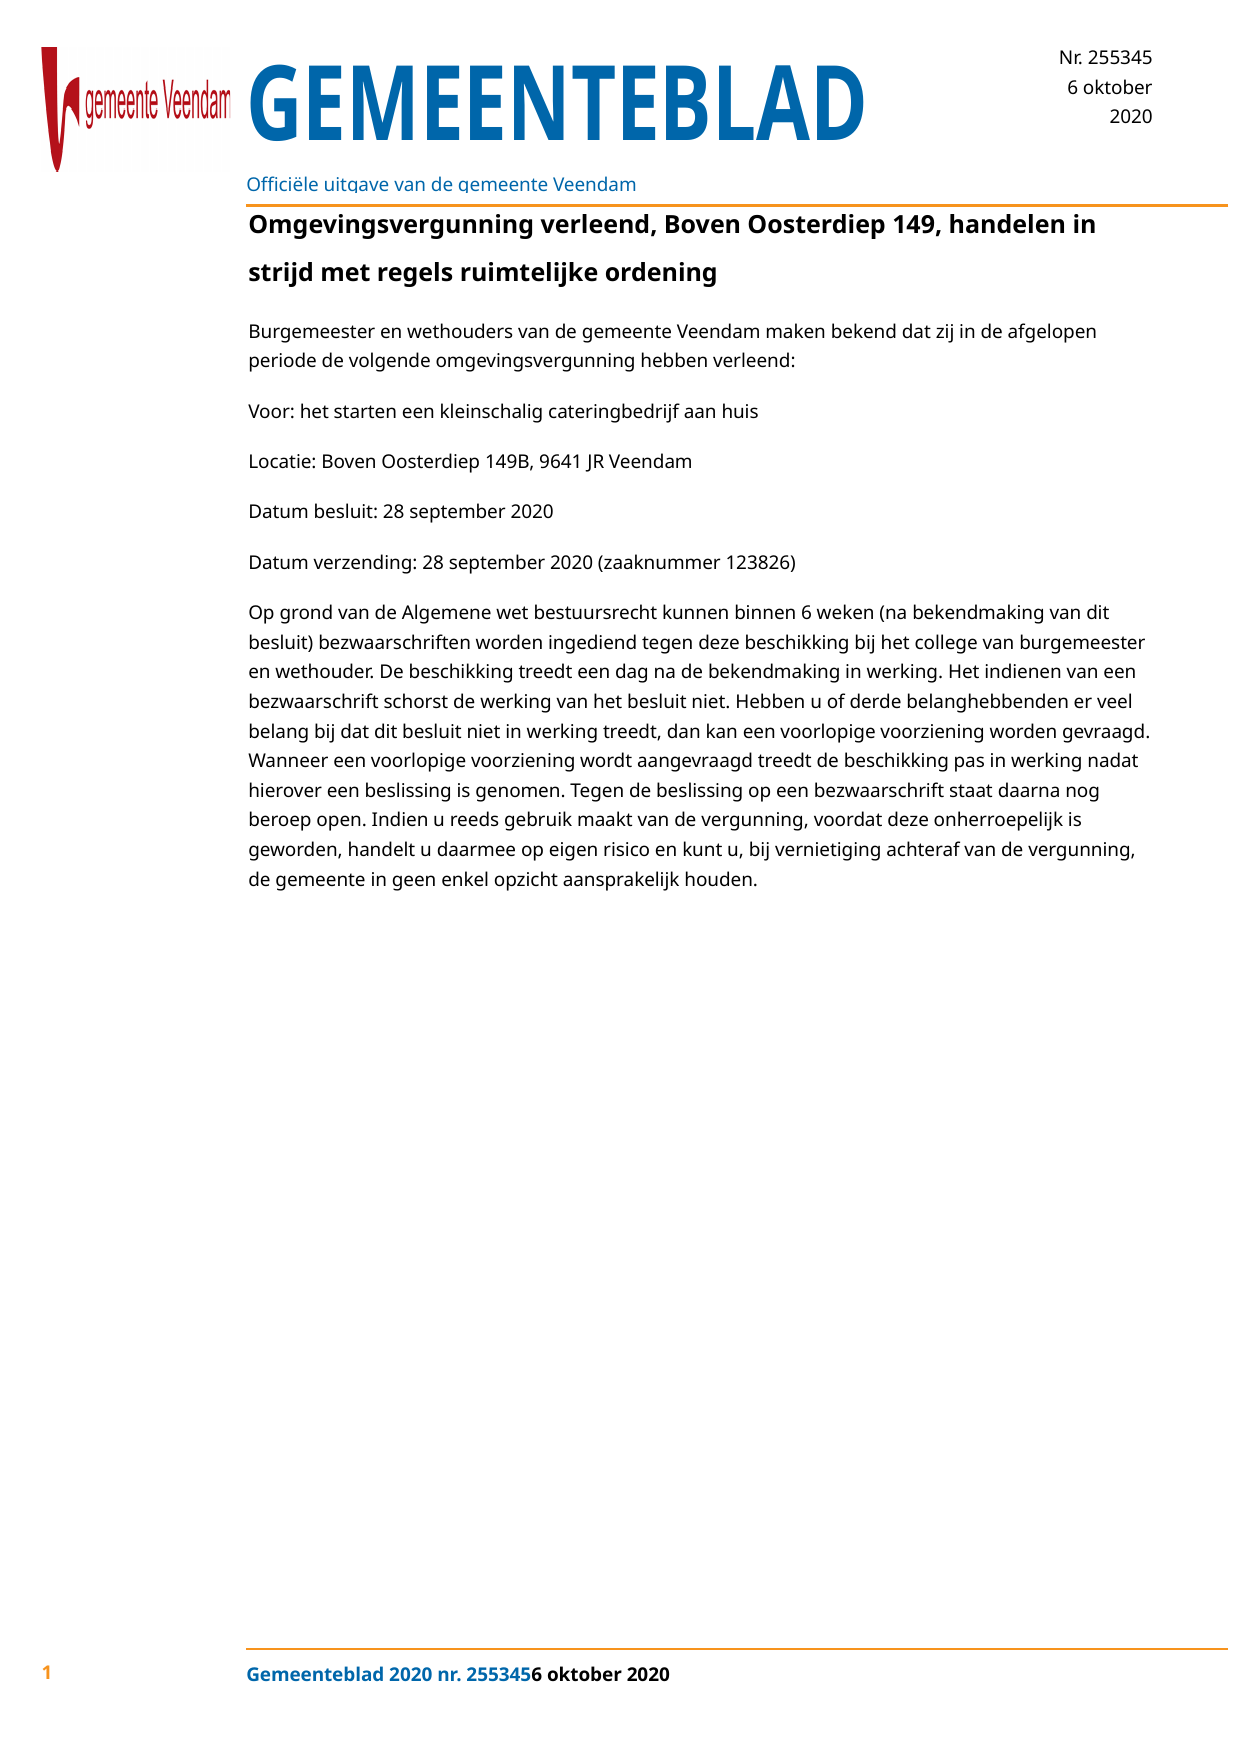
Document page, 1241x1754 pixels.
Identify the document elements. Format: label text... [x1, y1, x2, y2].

text Omgevingsvergunning verleend, Boven Oosterdiep 149, handelen in strijd met regels ruimtelijke ordening [248, 207, 1152, 288]
text Op grond van de Algemene wet bestuursrecht kunnen binnen 6 weken (na bekendmaking van dit besluit) bezwaarschriften worden ingediend tegen deze beschikking bij het college van burgemeester en wethouder. De beschikking treedt een dag na de bekendmaking in werking. Het indienen van een bezwaarschrift schorst de werking van het besluit niet. Hebben u of derde belanghebbenden er veel belang bij dat dit besluit niet in werking treedt, dan kan een voorlopige voorziening worden gevraagd. Wanneer een voorlopige voorziening wordt aangevraagd treedt de beschikking pas in werking nadat hierover een beslissing is genomen. Tegen de beslissing op een bezwaarschrift staat daarna nog beroep open. Indien u reeds gebruik maakt van de vergunning, voordat deze onherroepelijk is geworden, handelt u daarmee op eigen risico en kunt u, bij vernietiging achteraf van de vergunning, de gemeente in geen enkel opzicht aansprakelijk houden. [248, 599, 1152, 892]
text Datum verzending: 28 september 2020 (zaaknummer 123826) [248, 549, 1152, 575]
text Voor: het starten een kleinschalig cateringbedrijf aan huis [248, 398, 1152, 424]
picture [41, 47, 231, 172]
text Locatie: Boven Oosterdiep 149B, 9641 JR Veendam [248, 448, 1152, 474]
text Datum besluit: 28 september 2020 [248, 499, 1152, 524]
text Burgemeester en wethouders van de gemeente Veendam maken bekend dat zij in de afgelopen periode de volgende omgevingsvergunning hebben verleend: [248, 318, 1152, 373]
